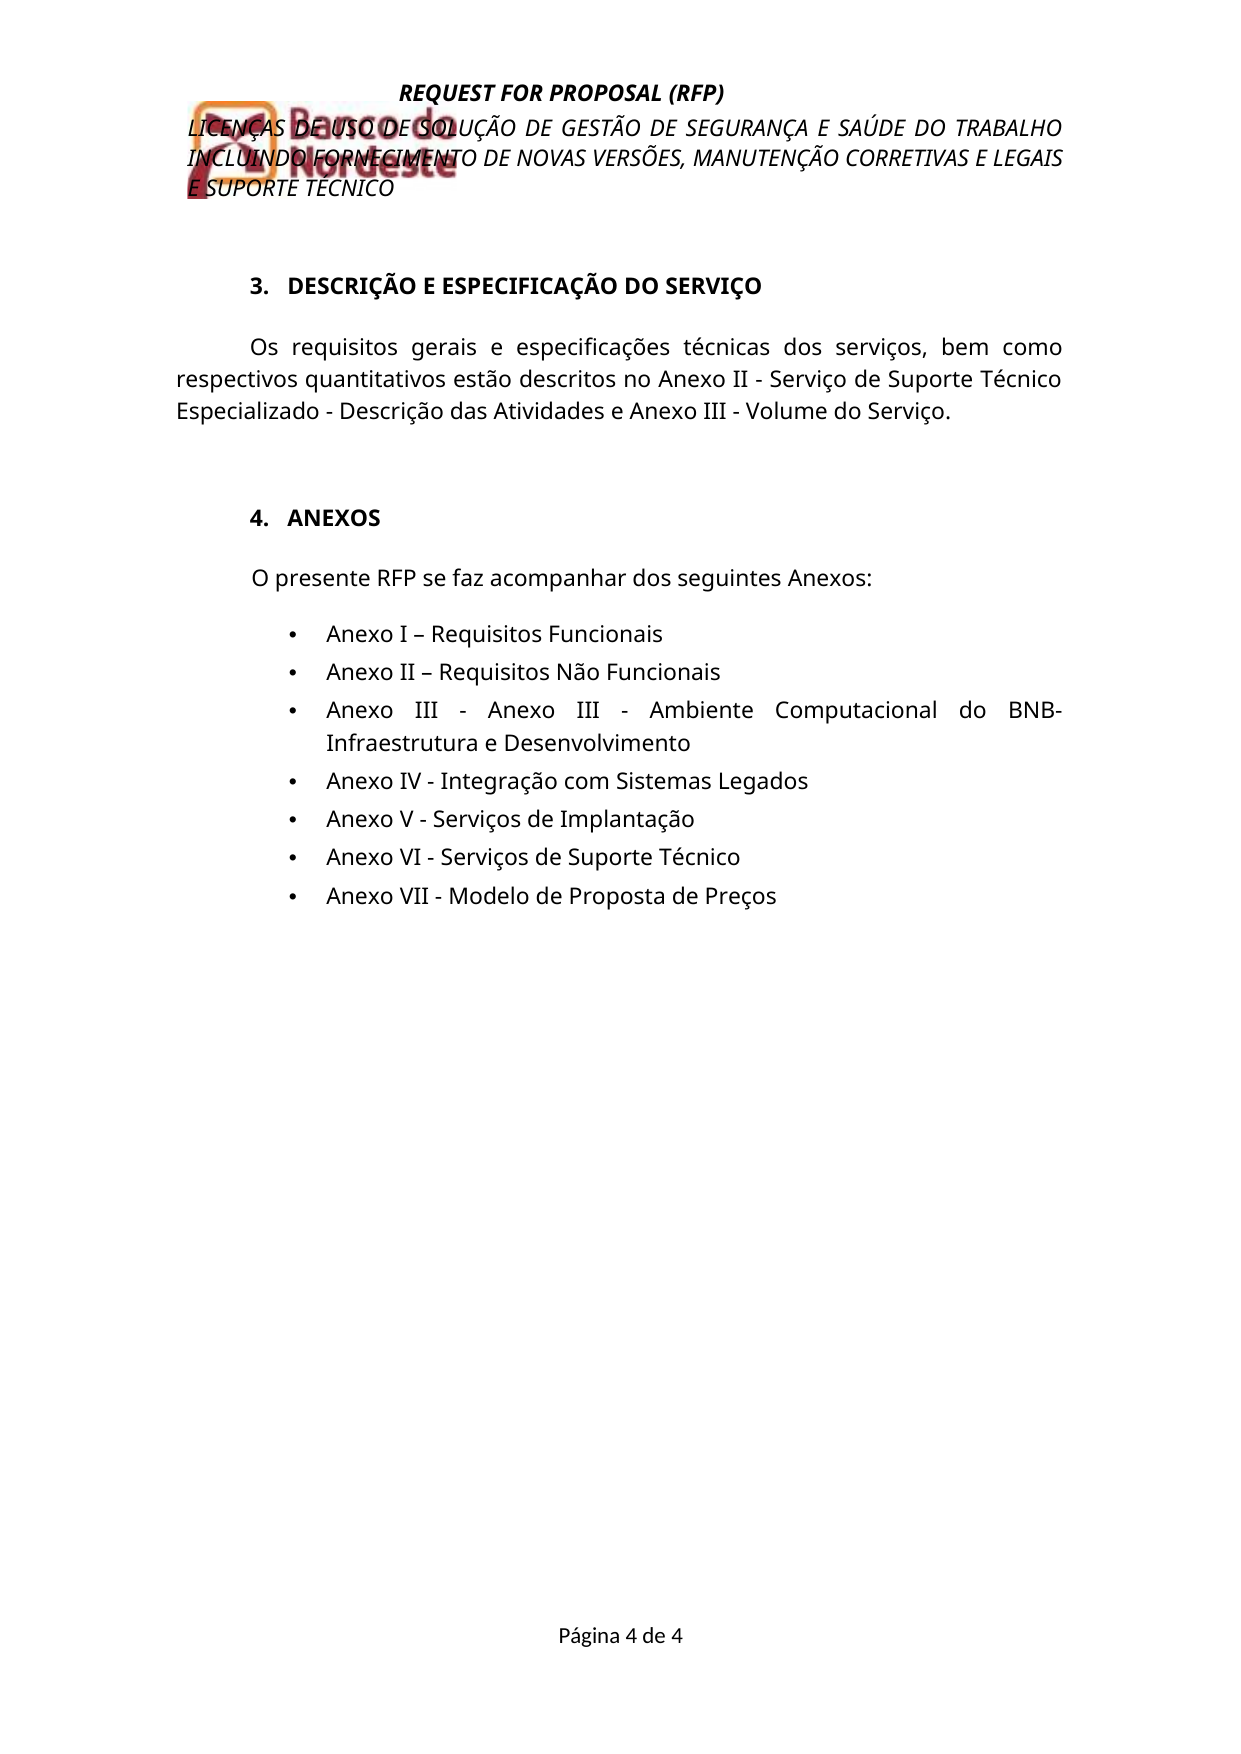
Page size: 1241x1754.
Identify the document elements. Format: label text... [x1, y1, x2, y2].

list Anexo II – Requisitos Não Funcionais [288, 656, 1063, 687]
picture [187, 101, 457, 199]
subtitle DESCRIÇÃO E ESPECIFICAÇÃO DO SERVIÇO [249, 270, 1065, 302]
list Anexo VI - Serviços de Suporte Técnico [288, 841, 1063, 873]
text O presente RFP se faz acompanhar dos seguintes Anexos: [251, 562, 1063, 594]
list Anexo IV - Integração com Sistemas Legados [288, 765, 1063, 796]
list Anexo V - Serviços de Implantação [288, 803, 1063, 834]
text Os requisitos gerais e especificações técnicas dos serviços, bem como respectivos quantitativos estão descritos no Anexo II - Serviço de Suporte Técnico Especializado - Descrição das Atividades e Anexo III - Volume do Serviço. [176, 331, 1063, 426]
list Anexo VII - Modelo de Proposta de Preços [288, 879, 1063, 911]
list Anexo I – Requisitos Funcionais [288, 618, 1063, 649]
list Anexo III - Anexo III - Ambiente Computacional do BNB-Infraestrutura e Desenvolvimento [288, 694, 1063, 758]
subtitle ANEXOS [249, 502, 1065, 533]
